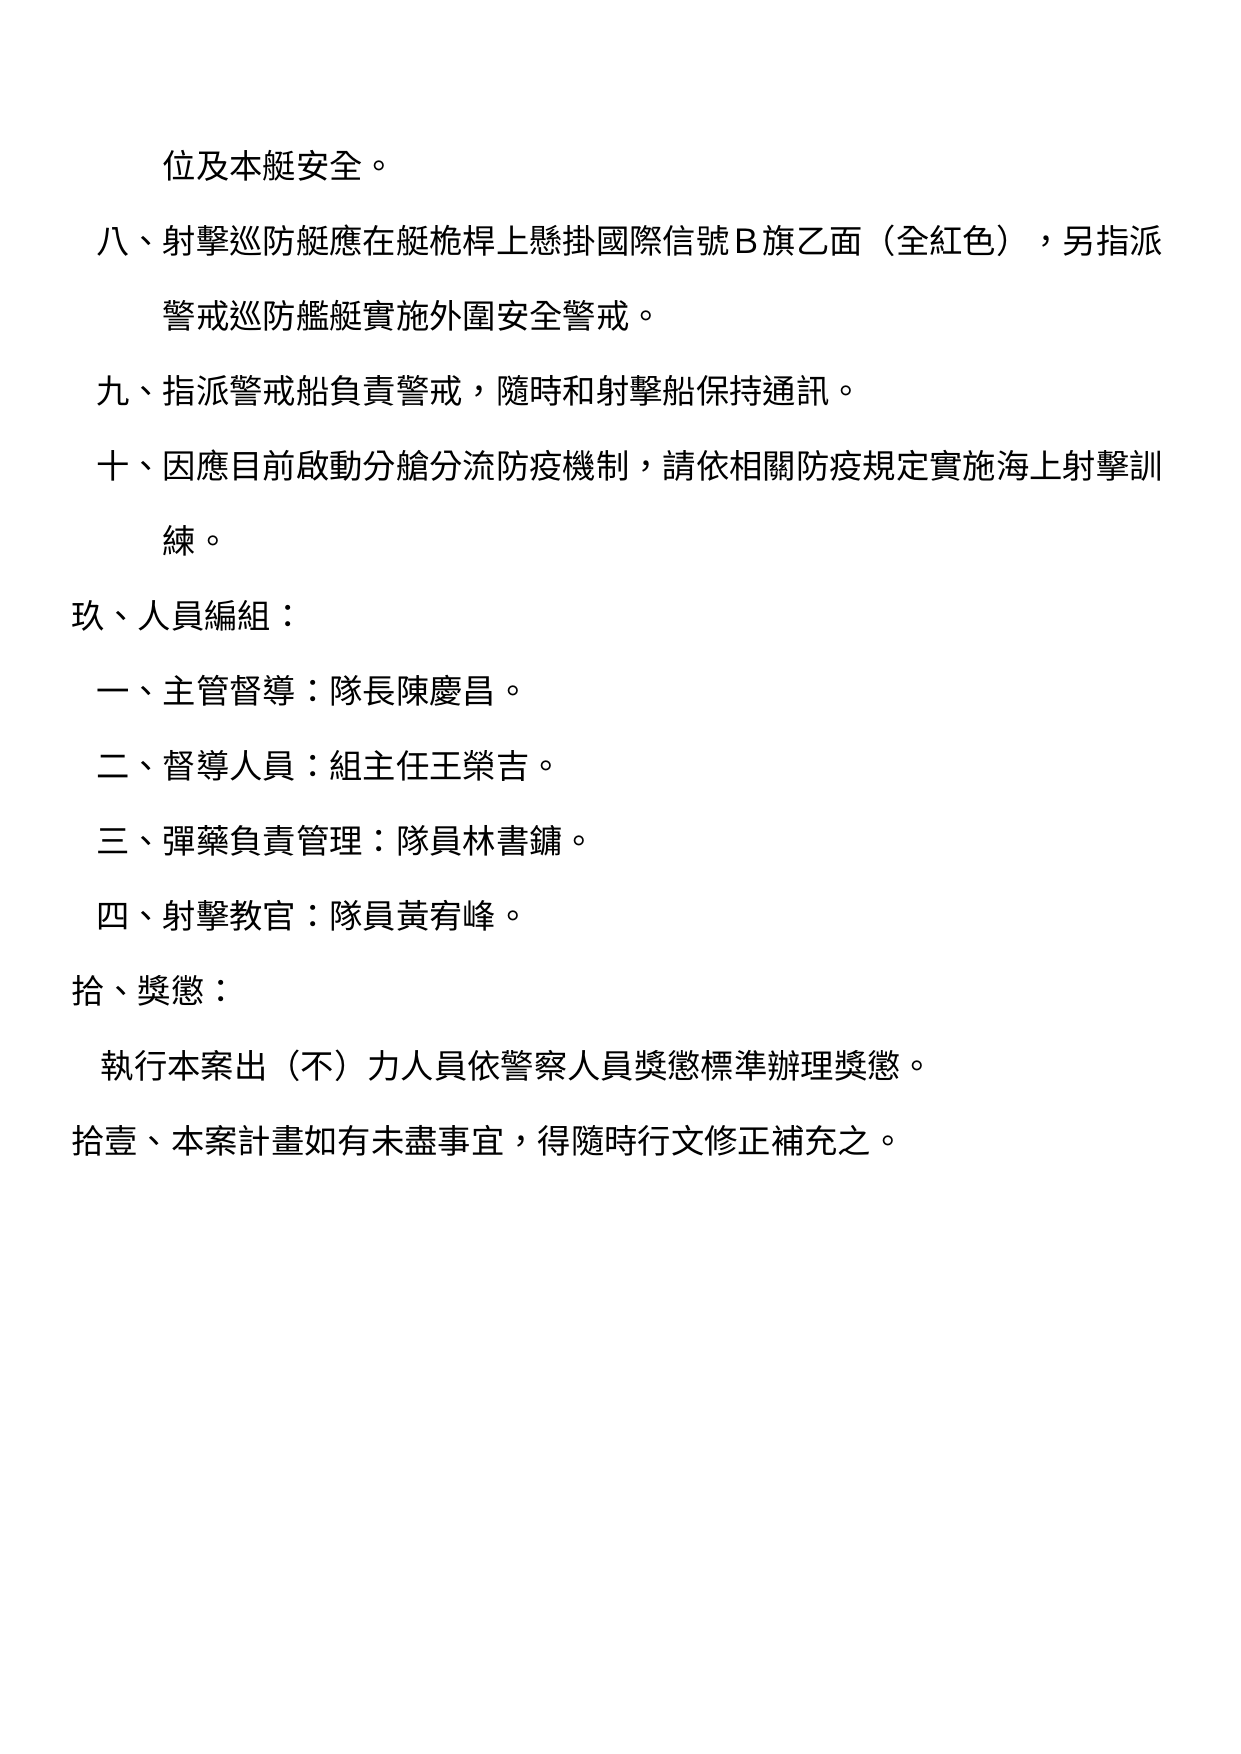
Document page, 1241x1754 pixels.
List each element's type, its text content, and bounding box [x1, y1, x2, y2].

text 八、射擊巡防艇應在艇桅桿上懸掛國際信號Ｂ旗乙面（全紅色），另指派警戒巡防艦艇實施外圍安全警戒。 [96, 202, 1169, 352]
text 拾、獎懲： [71, 952, 1169, 1027]
text 十、因應目前啟動分艙分流防疫機制，請依相關防疫規定實施海上射擊訓練。 [96, 427, 1169, 577]
text 拾壹、本案計畫如有未盡事宜，得隨時行文修正補充之。 [71, 1102, 1169, 1177]
text 位及本艇安全。 [96, 127, 1169, 202]
text 三、彈藥負責管理：隊員林書鏞。 [96, 802, 1169, 877]
text 二、督導人員：組主任王榮吉。 [96, 727, 1169, 802]
text 執行本案出（不）力人員依警察人員獎懲標準辦理獎懲。 [101, 1027, 1169, 1102]
text 九、指派警戒船負責警戒，隨時和射擊船保持通訊。 [96, 352, 1169, 427]
text 四、射擊教官：隊員黃宥峰。 [96, 877, 1169, 952]
text 玖、人員編組： [71, 577, 1169, 652]
text 一、主管督導：隊長陳慶昌。 [96, 652, 1169, 727]
